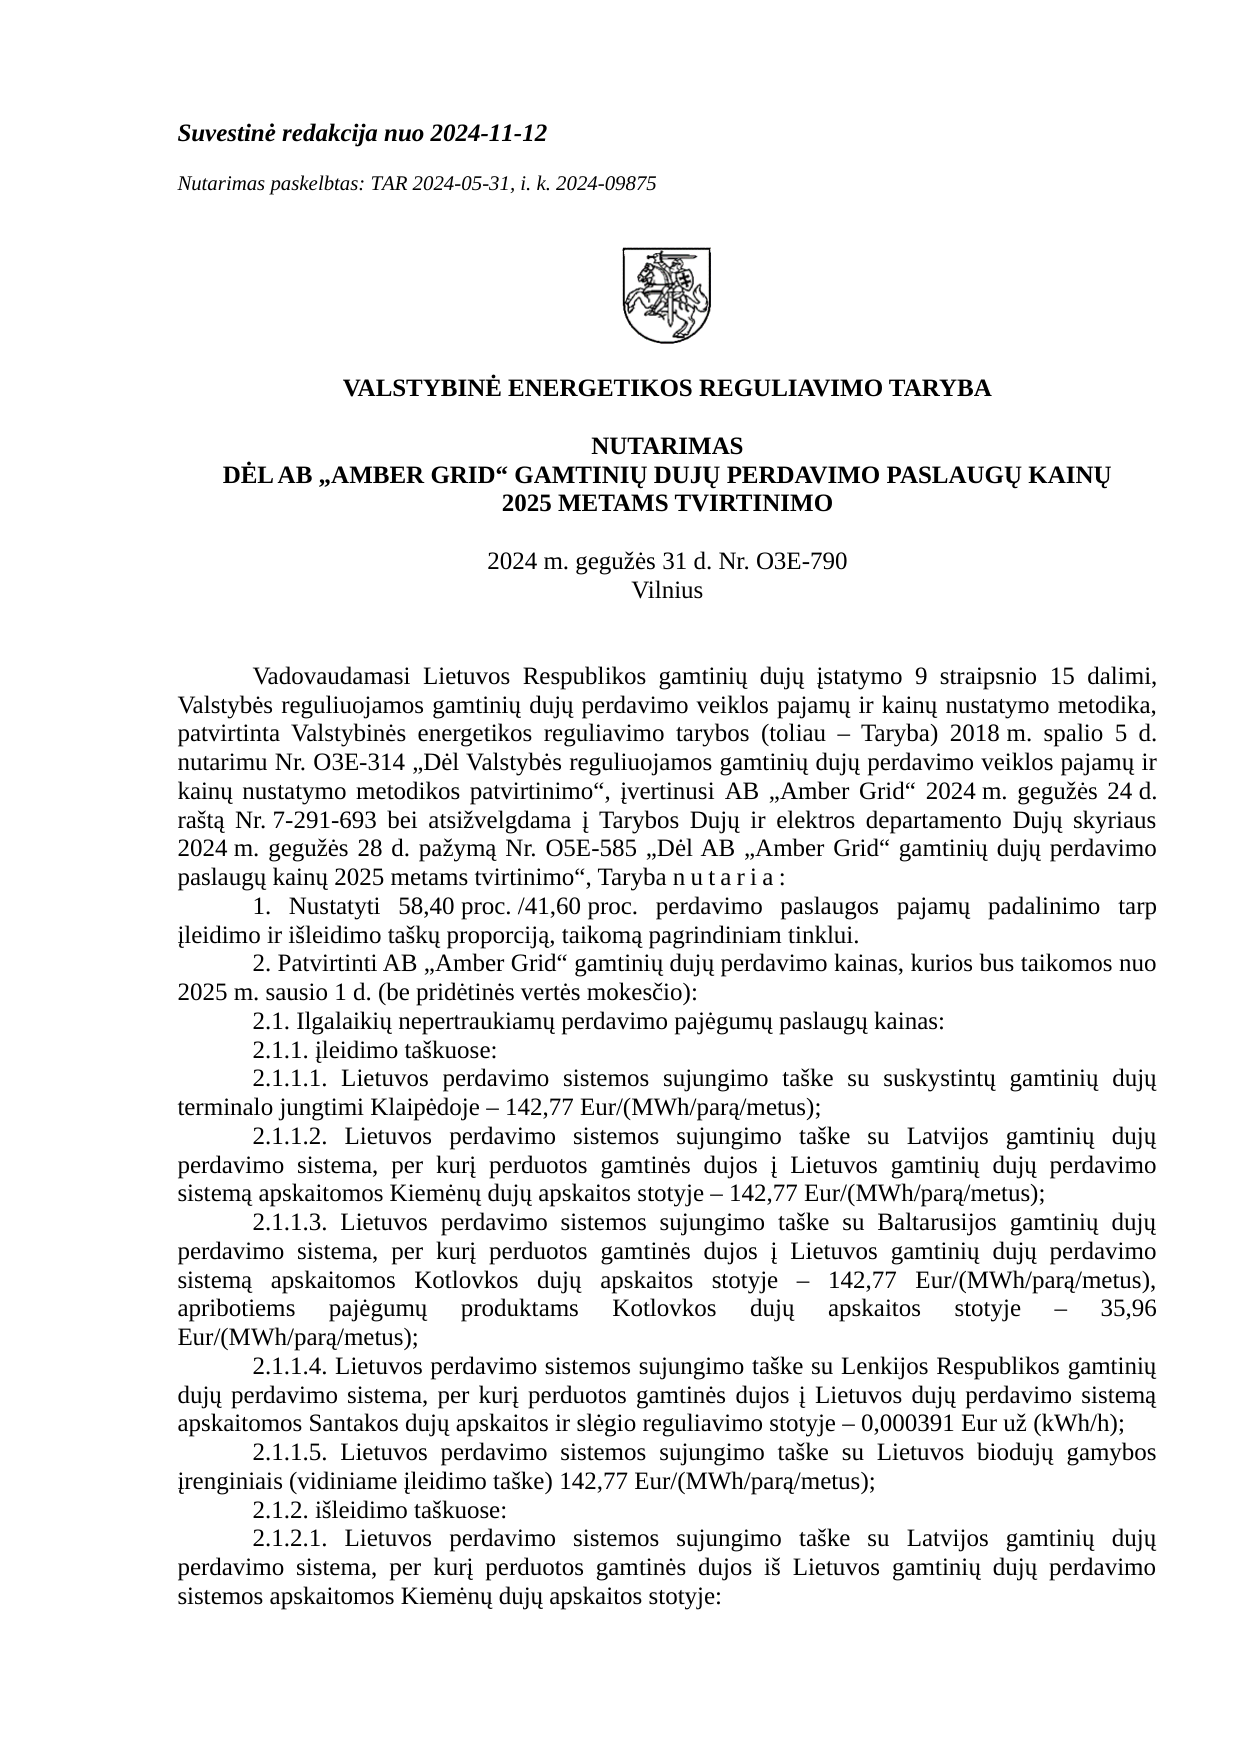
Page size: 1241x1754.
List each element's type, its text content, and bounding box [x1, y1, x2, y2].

text 2. Patvirtinti AB „Amber Grid“ gamtinių dujų perdavimo kainas, kurios bus taikomos nuo 2025 m. sausio 1 d. (be pridėtinės vertės mokesčio): [177, 948, 1157, 1006]
text 1. Nustatyti 58,40 proc. /41,60 proc. perdavimo paslaugos pajamų padalinimo tarp įleidimo ir išleidimo taškų proporciją, taikomą pagrindiniam tinklui. [177, 891, 1157, 948]
text DĖL AB „AMBER GRID“ GAMTINIŲ DUJŲ PERDAVIMO PASLAUGŲ KAINŲ 2025 METAMS TVIRTINIMO [177, 460, 1157, 517]
text 2.1.2. išleidimo taškuose: [177, 1495, 1157, 1523]
text 2.1.1. įleidimo taškuose: [177, 1035, 1157, 1063]
text 2.1.1.5. Lietuvos perdavimo sistemos sujungimo taške su Lietuvos biodujų gamybos įrenginiais (vidiniame įleidimo taške) 142,77 Eur/(MWh/parą/metus); [177, 1437, 1157, 1495]
text 2.1.1.1. Lietuvos perdavimo sistemos sujungimo taške su suskystintų gamtinių dujų terminalo jungtimi Klaipėdoje – 142,77 Eur/(MWh/parą/metus); [177, 1063, 1157, 1121]
text Nutarimas paskelbtas: TAR 2024-05-31, i. k. 2024-09875 [177, 171, 1157, 195]
text Vadovaudamasi Lietuvos Respublikos gamtinių dujų įstatymo 9 straipsnio 15 dalimi, Valstybės reguliuojamos gamtinių dujų perdavimo veiklos pajamų ir kainų nustatymo metodika, patvirtinta Valstybinės energetikos reguliavimo tarybos (toliau ‒ Taryba) 2018 m. spalio 5 d. nutarimu Nr. O3E-314 „Dėl Valstybės reguliuojamos gamtinių dujų perdavimo veiklos pajamų ir kainų nustatymo metodikos patvirtinimo“, įvertinusi AB „Amber Grid“ 2024 m. gegužės 24 d. raštą Nr. 7-291-693 bei atsižvelgdama į Tarybos Dujų ir elektros departamento Dujų skyriaus 2024 m. gegužės 28 d. pažymą Nr. O5E-585 „Dėl AB „Amber Grid“ gamtinių dujų perdavimo paslaugų kainų 2025 metams tvirtinimo“, Taryba nutaria: [177, 661, 1157, 891]
text 2.1.1.3. Lietuvos perdavimo sistemos sujungimo taške su Baltarusijos gamtinių dujų perdavimo sistema, per kurį perduotos gamtinės dujos į Lietuvos gamtinių dujų perdavimo sistemą apskaitomos Kotlovkos dujų apskaitos stotyje – 142,77 Eur/(MWh/parą/metus), apribotiems pajėgumų produktams Kotlovkos dujų apskaitos stotyje – 35,96 Eur/(MWh/parą/metus); [177, 1207, 1157, 1351]
text vALSTYBINĖ ENERGETIKOS REGULIAVIMO TARYBa [177, 373, 1157, 402]
text Suvestinė redakcija nuo 2024-11-12 [177, 118, 1157, 147]
text NUTARIMAS [177, 431, 1157, 460]
text 2.1.1.4. Lietuvos perdavimo sistemos sujungimo taške su Lenkijos Respublikos gamtinių dujų perdavimo sistema, per kurį perduotos gamtinės dujos į Lietuvos dujų perdavimo sistemą apskaitomos Santakos dujų apskaitos ir slėgio reguliavimo stotyje – 0,000391 Eur už (kWh/h); [177, 1351, 1157, 1437]
text 2.1.1.2. Lietuvos perdavimo sistemos sujungimo taške su Latvijos gamtinių dujų perdavimo sistema, per kurį perduotos gamtinės dujos į Lietuvos gamtinių dujų perdavimo sistemą apskaitomos Kiemėnų dujų apskaitos stotyje – 142,77 Eur/(MWh/parą/metus); [177, 1121, 1157, 1207]
text 2.1. Ilgalaikių nepertraukiamų perdavimo pajėgumų paslaugų kainas: [252, 1006, 1157, 1035]
text Vilnius [177, 575, 1157, 603]
text 2.1.2.1. Lietuvos perdavimo sistemos sujungimo taške su Latvijos gamtinių dujų perdavimo sistema, per kurį perduotos gamtinės dujos iš Lietuvos gamtinių dujų perdavimo sistemos apskaitomos Kiemėnų dujų apskaitos stotyje: [177, 1523, 1157, 1610]
text 2024 m. gegužės 31 d. Nr. O3E-790 [177, 546, 1157, 575]
